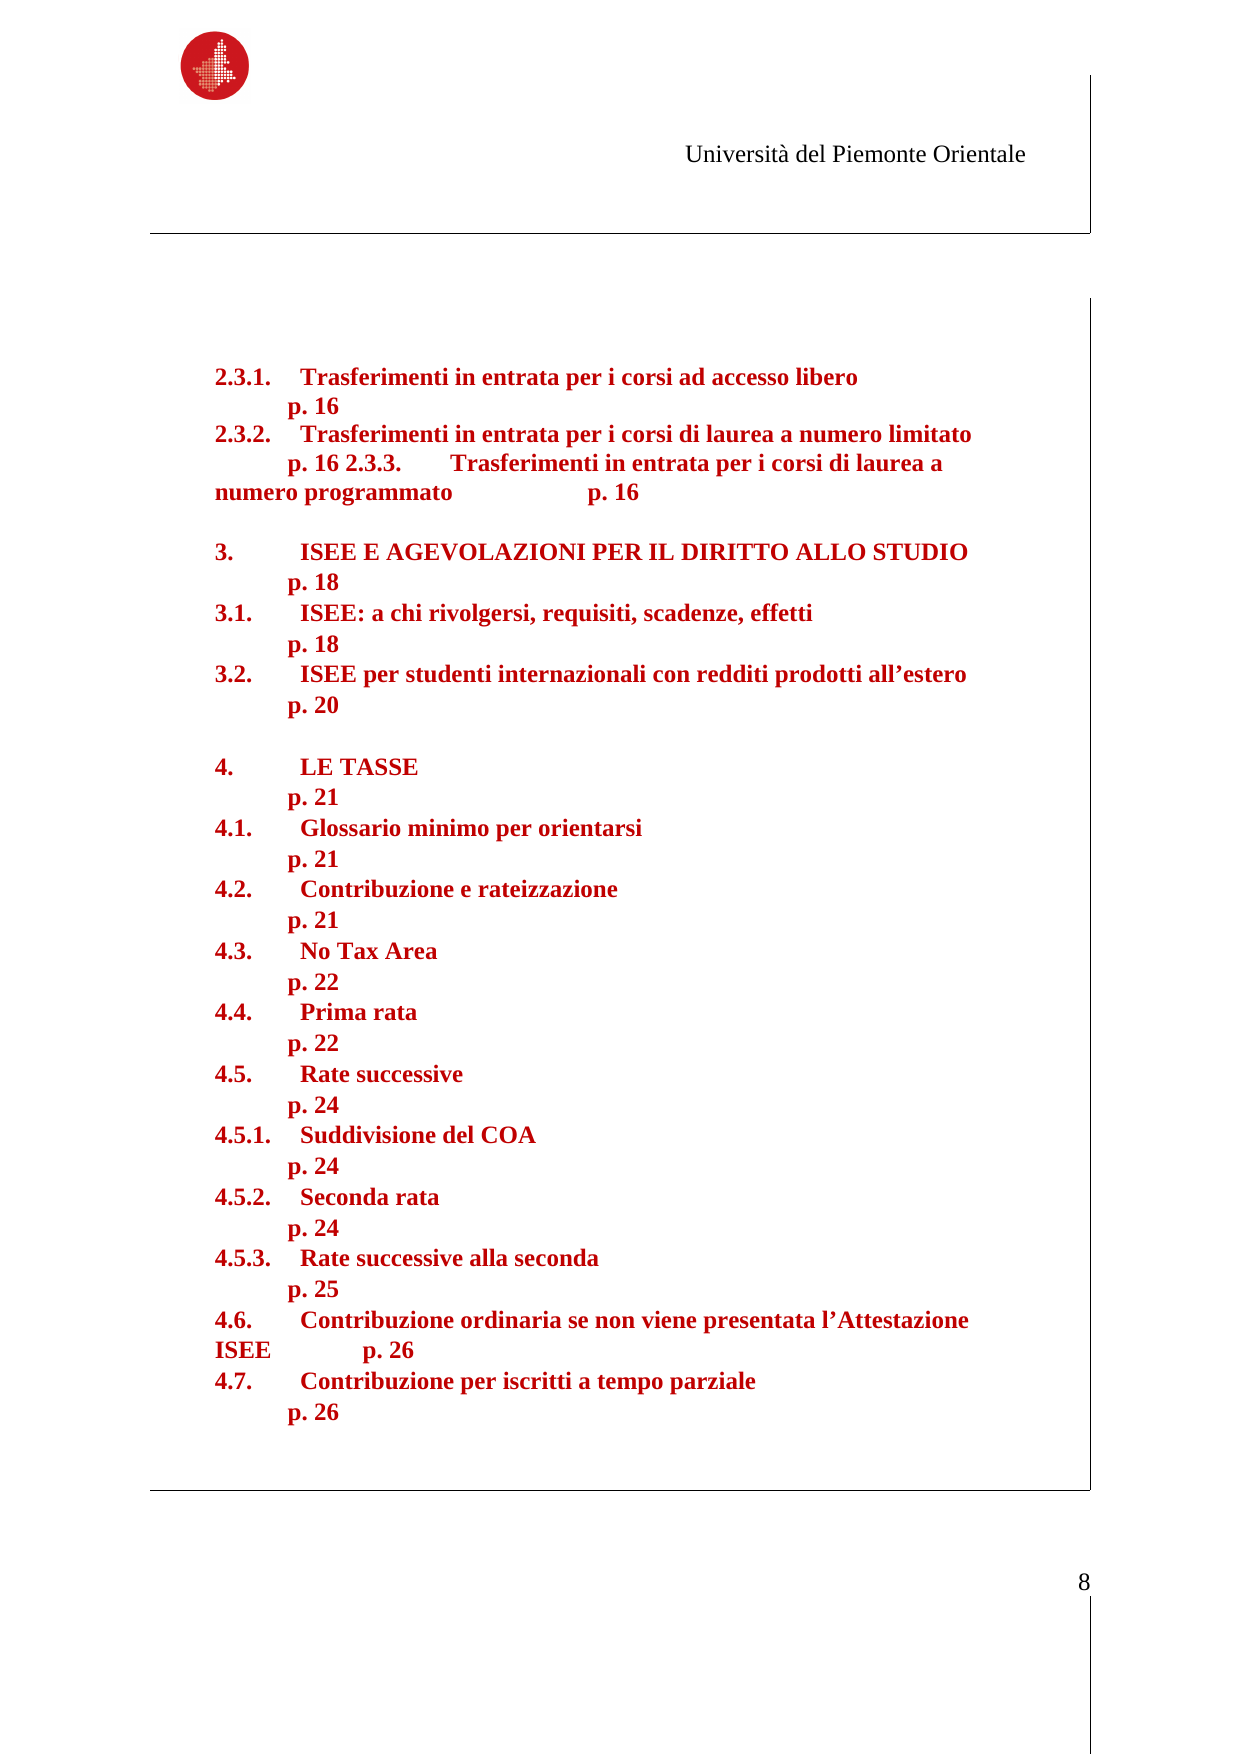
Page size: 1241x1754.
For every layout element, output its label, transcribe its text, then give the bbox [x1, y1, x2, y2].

text 4.5. Rate successive p. 24 [150, 994, 1090, 1056]
text 4.2. Contribuzione e rateizzazione p. 21 [150, 810, 1090, 871]
text 4. LE TASSE p. 21 [150, 687, 1090, 748]
text 3.2. ISEE per studenti internazionali con redditi prodotti all’estero p. 20 [150, 595, 1090, 687]
text 4.5.1. Suddivisione del COA p. 24 [150, 1056, 1090, 1117]
text 4.5.2. Seconda rata p. 24 [150, 1117, 1090, 1179]
text 3.1. ISEE: a chi rivolgersi, requisiti, scadenze, effetti p. 18 [150, 533, 1090, 595]
text 4.3. No Tax Area p. 22 [150, 871, 1090, 933]
text 2.3.2. Trasferimenti in entrata per i corsi di laurea a numero limitato p. 16 2.3.3. Trasferimenti in entrata per i corsi di laurea a numero programmato p. 16 [150, 419, 1090, 472]
text 4.5.3. Rate successive alla seconda p. 25 [150, 1179, 1090, 1240]
text 4.7. Contribuzione per iscritti a tempo parziale p. 26 [150, 1302, 1090, 1490]
text 4.1. Glossario minimo per orientarsi p. 21 [150, 748, 1090, 810]
text 4.6. Contribuzione ordinaria se non viene presentata l’Attestazione ISEE p. 26 [150, 1240, 1090, 1302]
text 4.4. Prima rata p. 22 [150, 933, 1090, 994]
text 3. ISEE E AGEVOLAZIONI PER IL DIRITTO ALLO STUDIO p. 18 [150, 472, 1090, 533]
text 2.3.1. Trasferimenti in entrata per i corsi ad accesso libero p. 16 [150, 297, 1090, 419]
